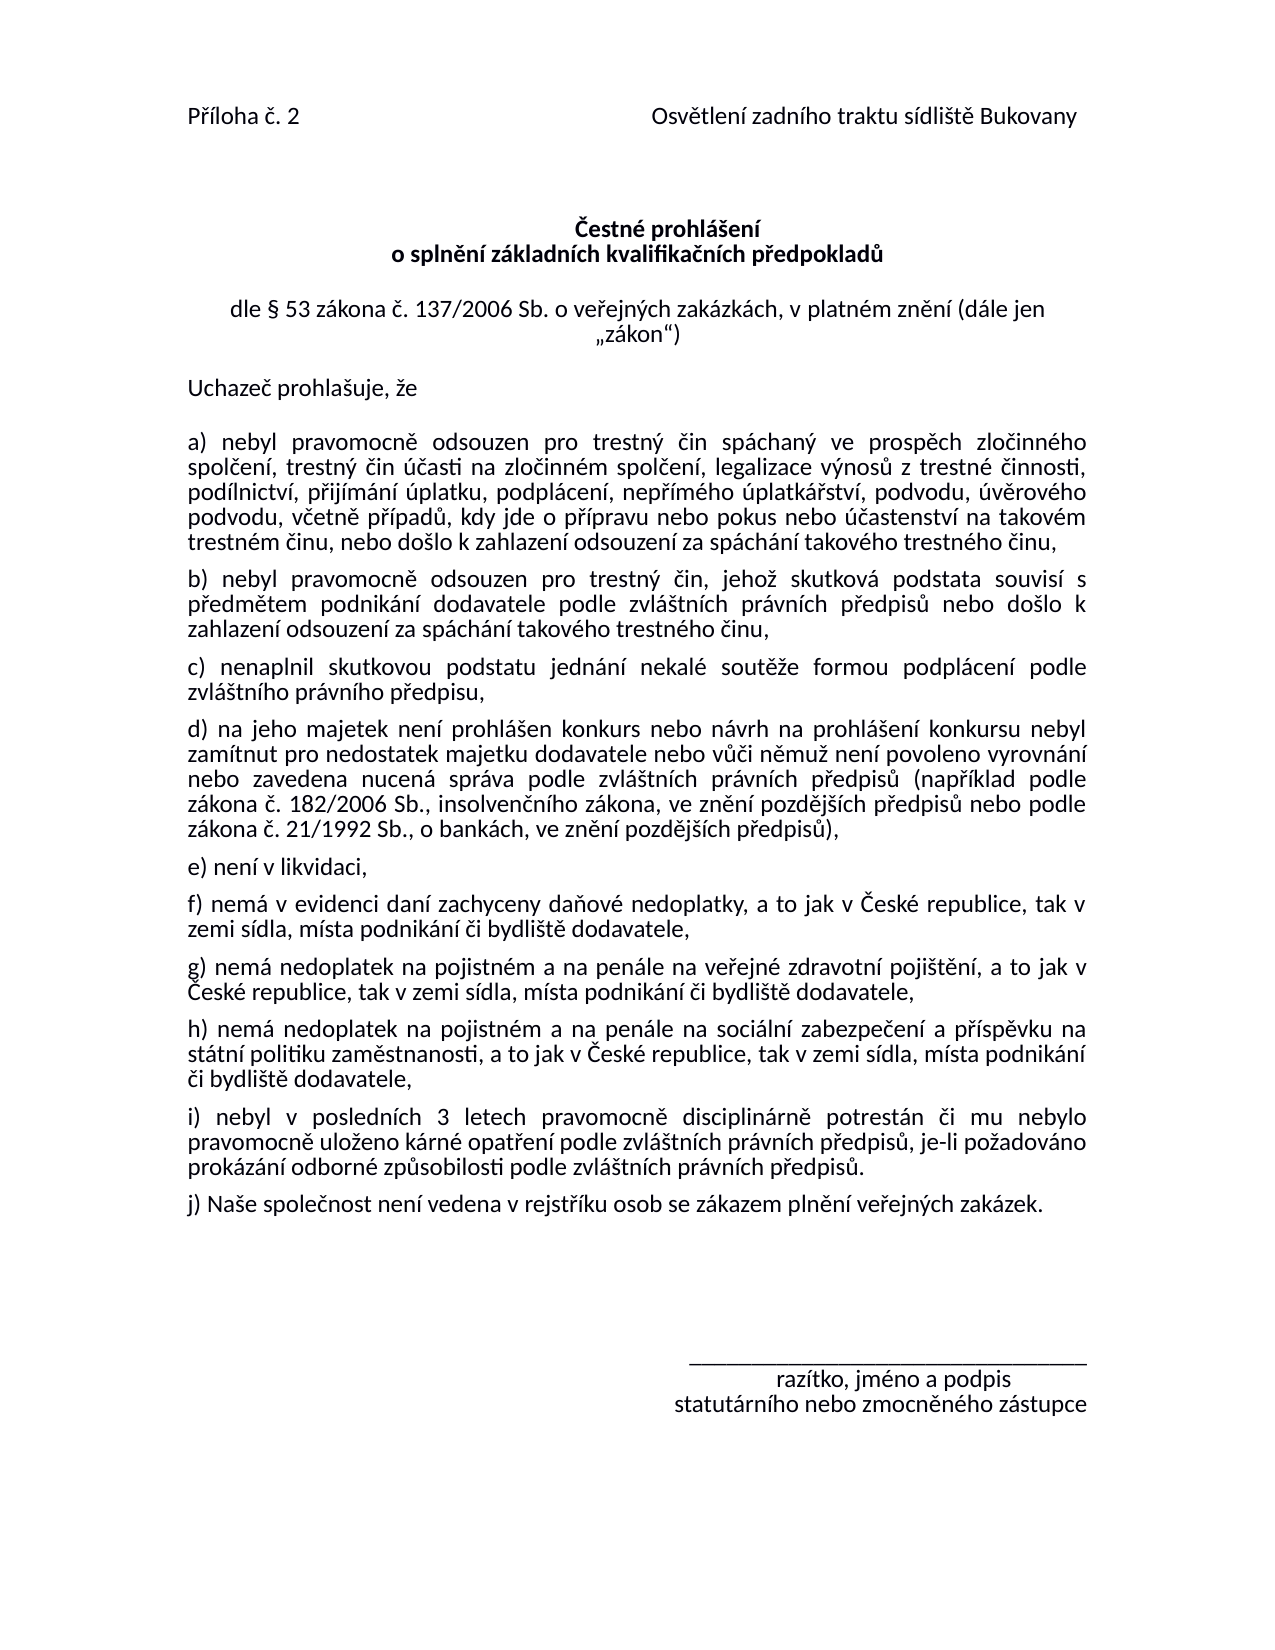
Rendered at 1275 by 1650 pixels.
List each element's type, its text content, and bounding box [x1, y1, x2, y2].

text c) nenaplnil skutkovou podstatu jednání nekalé soutěže formou podplácení podle zvláštního právního předpisu, [187, 655, 1087, 705]
text h) nemá nedoplatek na pojistném a na penále na sociální zabezpečení a příspěvku na státní politiku zaměstnanosti, a to jak v České republice, tak v zemi sídla, místa podnikání či bydliště dodavatele, [187, 1018, 1087, 1093]
text Čestné prohlášení [247, 218, 1087, 243]
text ________________________________ [187, 1343, 1087, 1368]
text dle § 53 zákona č. 137/2006 Sb. o veřejných zakázkách, v platném znění (dále jen „zákon“) [187, 297, 1087, 347]
text Příloha č. 2 Osvětlení zadního traktu sídliště Bukovany [187, 102, 1087, 130]
text o splnění základních kvalifikačních předpokladů [187, 243, 1087, 268]
text i) nebyl v posledních 3 letech pravomocně disciplinárně potrestán či mu nebylo pravomocně uloženo kárné opatření podle zvláštních právních předpisů, je-li požadováno prokázání odborné způsobilosti podle zvláštních právních předpisů. [187, 1105, 1087, 1180]
text b) nebyl pravomocně odsouzen pro trestný čin, jehož skutková podstata souvisí s předmětem podnikání dodavatele podle zvláštních právních předpisů nebo došlo k zahlazení odsouzení za spáchání takového trestného činu, [187, 568, 1087, 643]
text e) není v likvidaci, [187, 855, 1087, 880]
text j) Naše společnost není vedena v rejstříku osob se zákazem plnění veřejných zakázek. [187, 1193, 1087, 1218]
text f) nemá v evidenci daní zachyceny daňové nedoplatky, a to jak v České republice, tak v zemi sídla, místa podnikání či bydliště dodavatele, [187, 893, 1087, 943]
text Uchazeč prohlašuje, že [187, 376, 1087, 401]
text a) nebyl pravomocně odsouzen pro trestný čin spáchaný ve prospěch zločinného spolčení, trestný čin účasti na zločinném spolčení, legalizace výnosů z trestné činnosti, podílnictví, přijímání úplatku, podplácení, nepřímého úplatkářství, podvodu, úvěrového podvodu, včetně případů, kdy jde o přípravu nebo pokus nebo účastenství na takovém trestném činu, nebo došlo k zahlazení odsouzení za spáchání takového trestného činu, [187, 430, 1087, 555]
text g) nemá nedoplatek na pojistném a na penále na veřejné zdravotní pojištění, a to jak v České republice, tak v zemi sídla, místa podnikání či bydliště dodavatele, [187, 955, 1087, 1005]
text d) na jeho majetek není prohlášen konkurs nebo návrh na prohlášení konkursu nebyl zamítnut pro nedostatek majetku dodavatele nebo vůči němuž není povoleno vyrovnání nebo zavedena nucená správa podle zvláštních právních předpisů (například podle zákona č. 182/2006 Sb., insolvenčního zákona, ve znění pozdějších předpisů nebo podle zákona č. 21/1992 Sb., o bankách, ve znění pozdějších předpisů), [187, 718, 1087, 843]
text statutárního nebo zmocněného zástupce [186, 1393, 1087, 1418]
text razítko, jméno a podpis [187, 1368, 1087, 1393]
